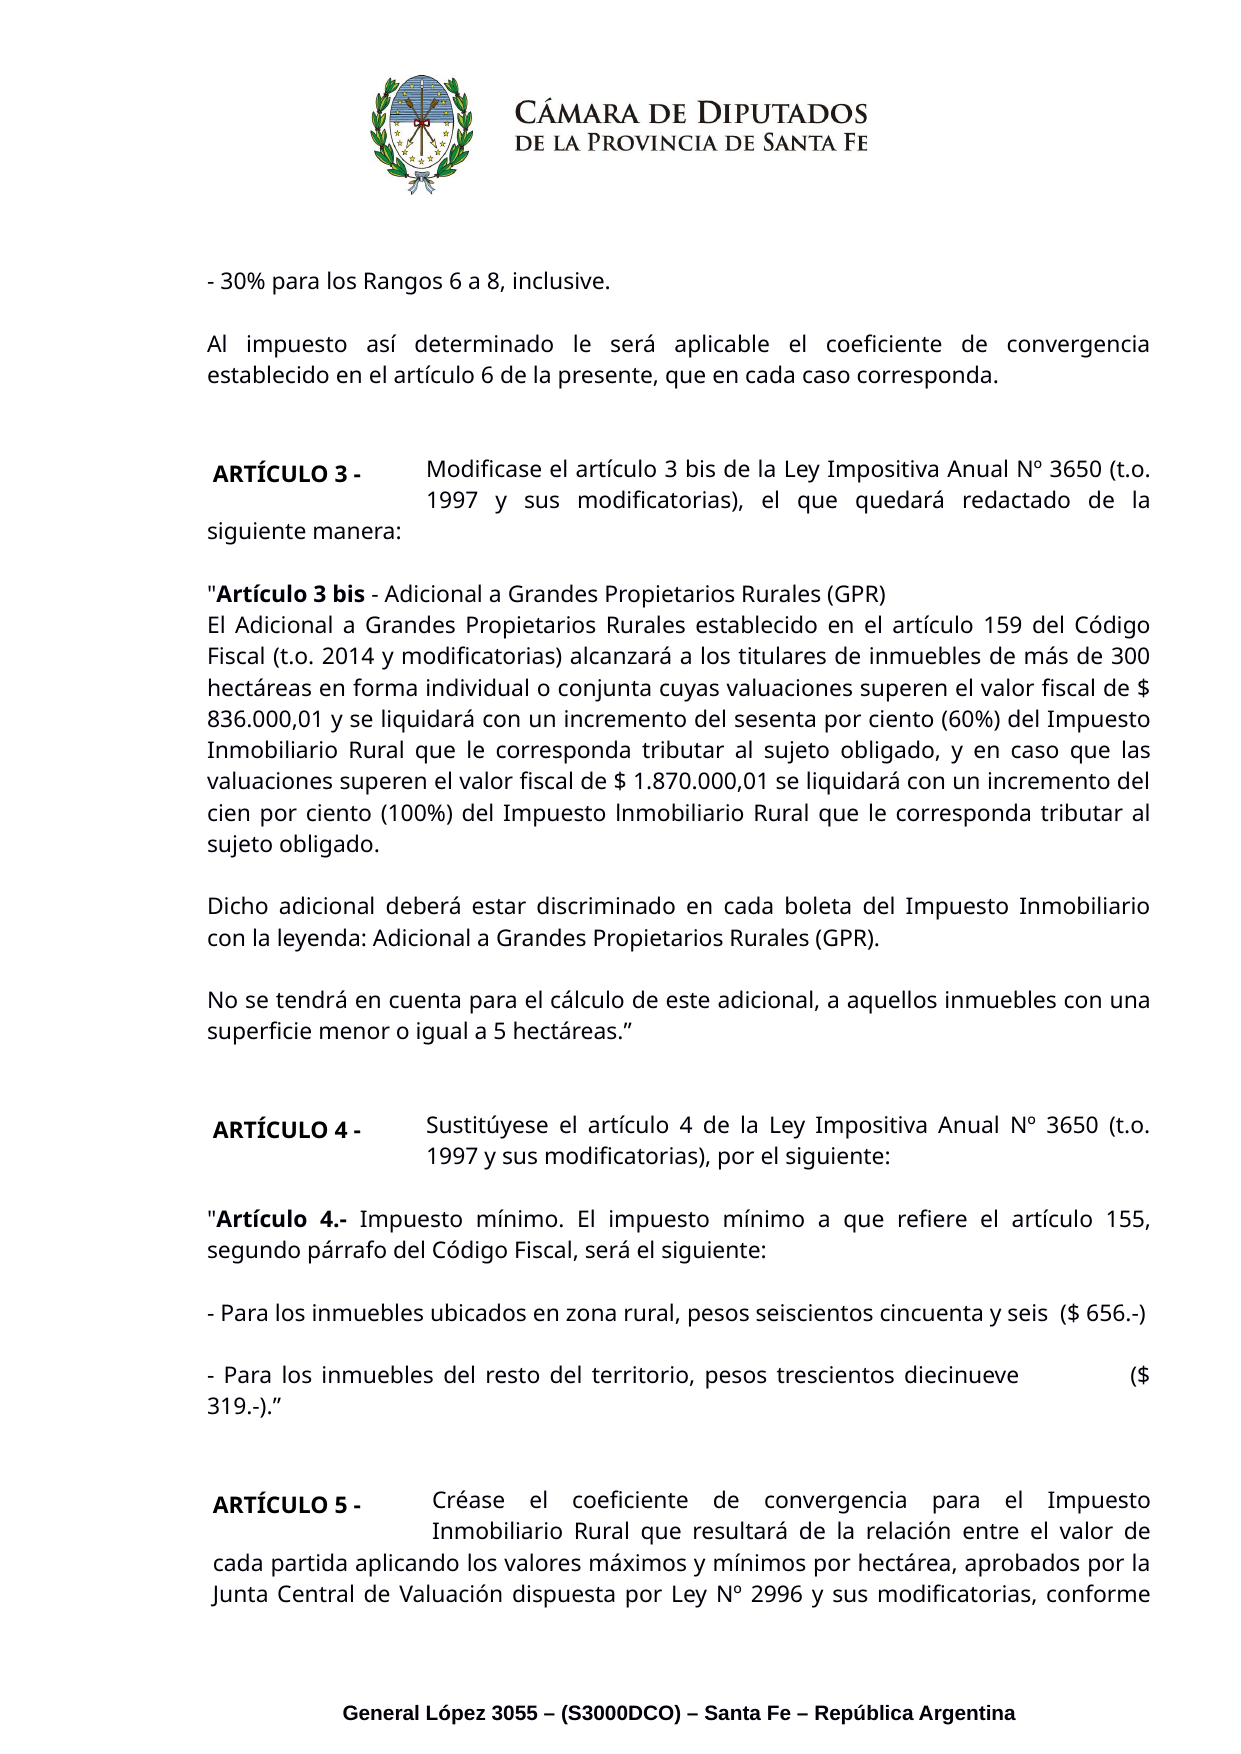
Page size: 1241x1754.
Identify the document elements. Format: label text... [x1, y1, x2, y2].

text No se tendrá en cuenta para el cálculo de este adicional, a aquellos inmuebles con una superficie menor o igual a 5 hectáreas.” [207, 984, 1152, 1047]
text - Para los inmuebles del resto del territorio, pesos trescientos diecinueve ($ 319.-).” [207, 1359, 1152, 1422]
text Modificase el artículo 3 bis de la Ley Impositiva Anual Nº 3650 (t.o. 1997 y sus modificatorias), el que quedará redactado de la siguiente manera: [207, 453, 1152, 547]
text - Para los inmuebles ubicados en zona rural, pesos seiscientos cincuenta y seis ($ 656.-) [207, 1297, 1152, 1328]
text Al impuesto así determinado le será aplicable el coeficiente de convergencia establecido en el artículo 6 de la presente, que en cada caso corresponda. [207, 328, 1152, 390]
text ARTÍCULO 5 - [213, 1489, 411, 1517]
text "Artículo 4.- Impuesto mínimo. El impuesto mínimo a que refiere el artículo 155, segundo párrafo del Código Fiscal, será el siguiente: [207, 1203, 1152, 1265]
text ARTÍCULO 4 - [213, 1114, 411, 1142]
text - 30% para los Rangos 6 a 8, inclusive. [207, 265, 1152, 297]
text Dicho adicional deberá estar discriminado en cada boleta del Impuesto Inmobiliario con la leyenda: Adicional a Grandes Propietarios Rurales (GPR). [207, 890, 1152, 953]
text Créase el coeficiente de convergencia para el Impuesto Inmobiliario Rural que resultará de la relación entre el valor de cada partida aplicando los valores máximos y mínimos por hectárea, aprobados por la Junta Central de Valuación dispuesta por Ley Nº 2996 y sus modificatorias, conforme [213, 1484, 1152, 1609]
text Sustitúyese el artículo 4 de la Ley Impositiva Anual Nº 3650 (t.o. 1997 y sus modificatorias), por el siguiente: [207, 1109, 1152, 1172]
text ARTÍCULO 3 - [213, 457, 411, 486]
picture [370, 75, 868, 199]
text "Artículo 3 bis - Adicional a Grandes Propietarios Rurales (GPR) [207, 578, 1152, 609]
text El Adicional a Grandes Propietarios Rurales establecido en el artículo 159 del Código Fiscal (t.o. 2014 y modificatorias) alcanzará a los titulares de inmuebles de más de 300 hectáreas en forma individual o conjunta cuyas valuaciones superen el valor fiscal de $ 836.000,01 y se liquidará con un incremento del sesenta por ciento (60%) del Impuesto Inmobiliario Rural que le corresponda tributar al sujeto obligado, y en caso que las valuaciones superen el valor fiscal de $ 1.870.000,01 se liquidará con un incremento del cien por ciento (100%) del Impuesto lnmobiliario Rural que le corresponda tributar al sujeto obligado. [207, 609, 1152, 859]
